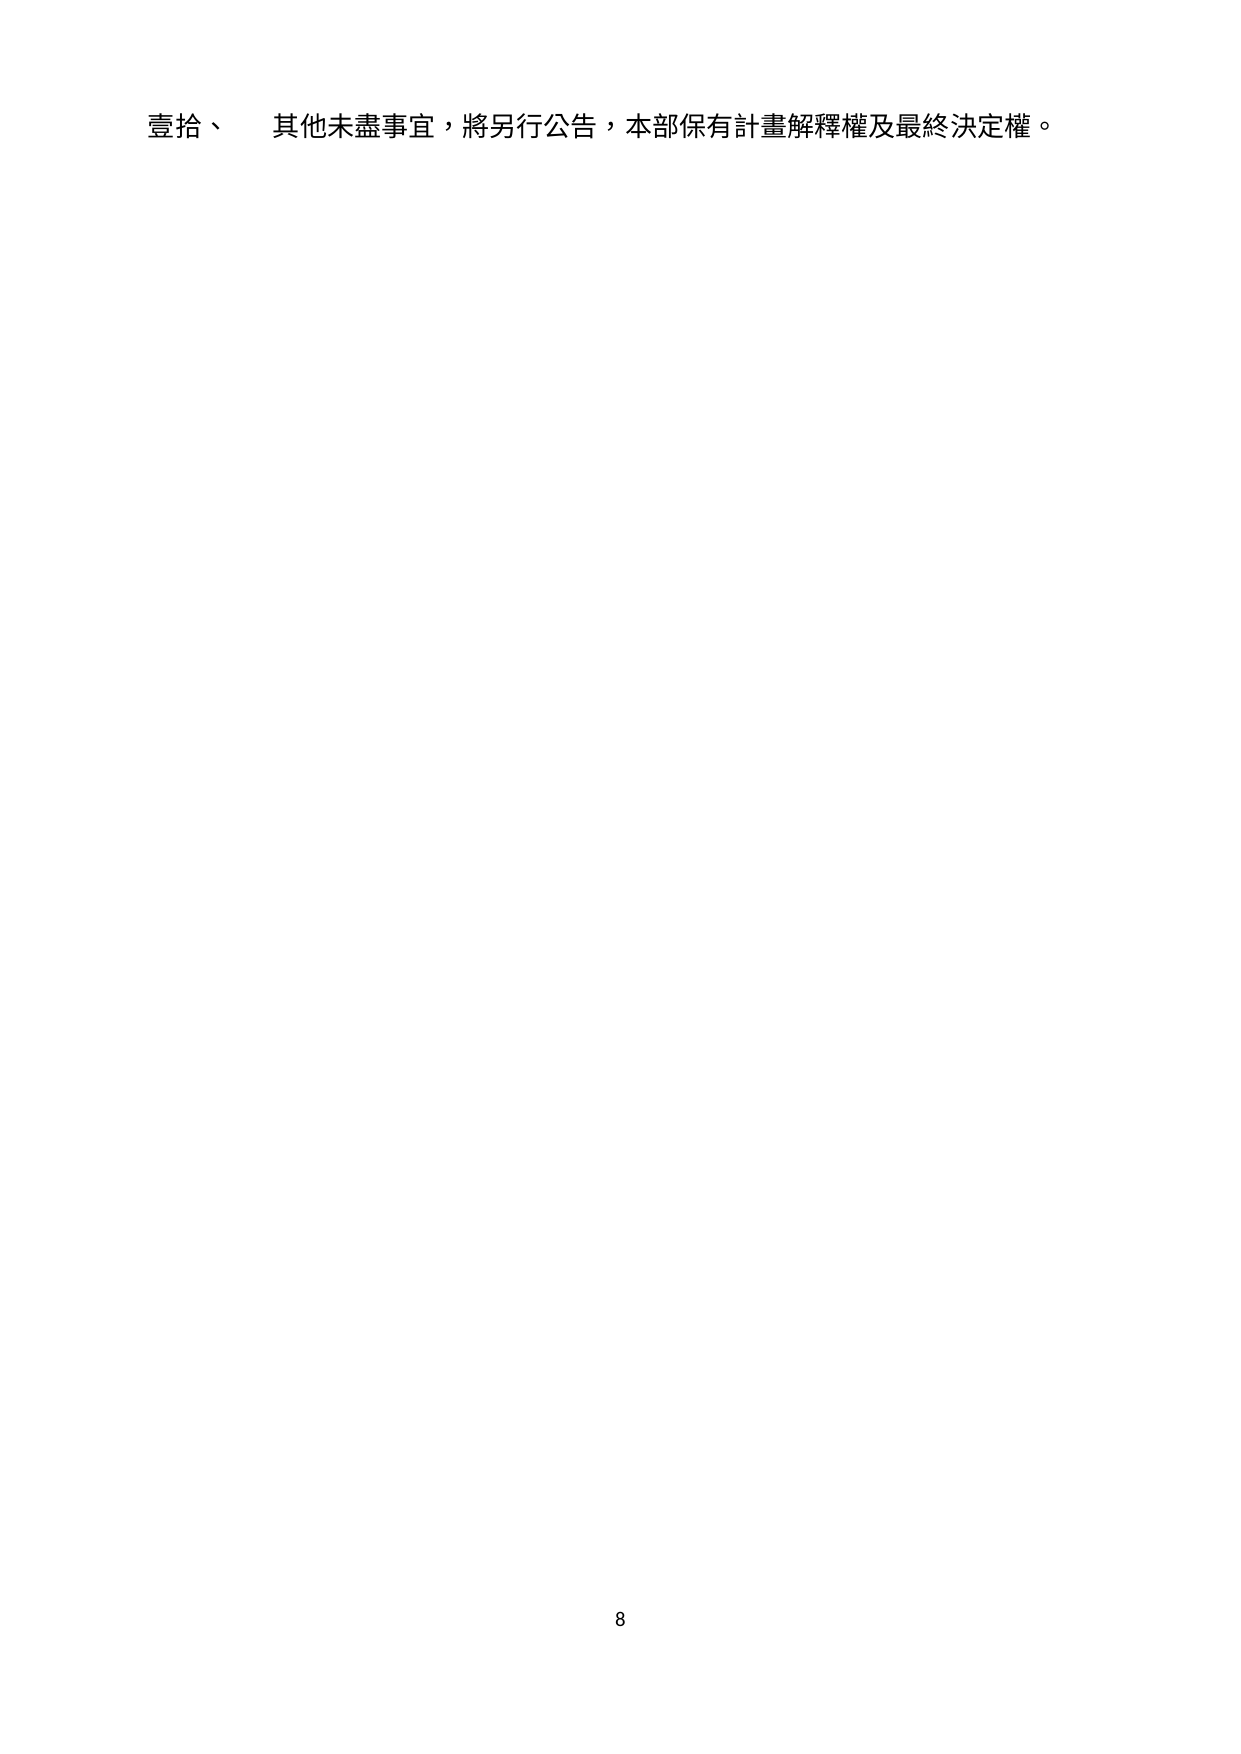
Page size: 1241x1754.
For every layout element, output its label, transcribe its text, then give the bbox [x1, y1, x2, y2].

list 其他未盡事宜，將另行公告，本部保有計畫解釋權及最終決定權。 [148, 83, 1092, 145]
